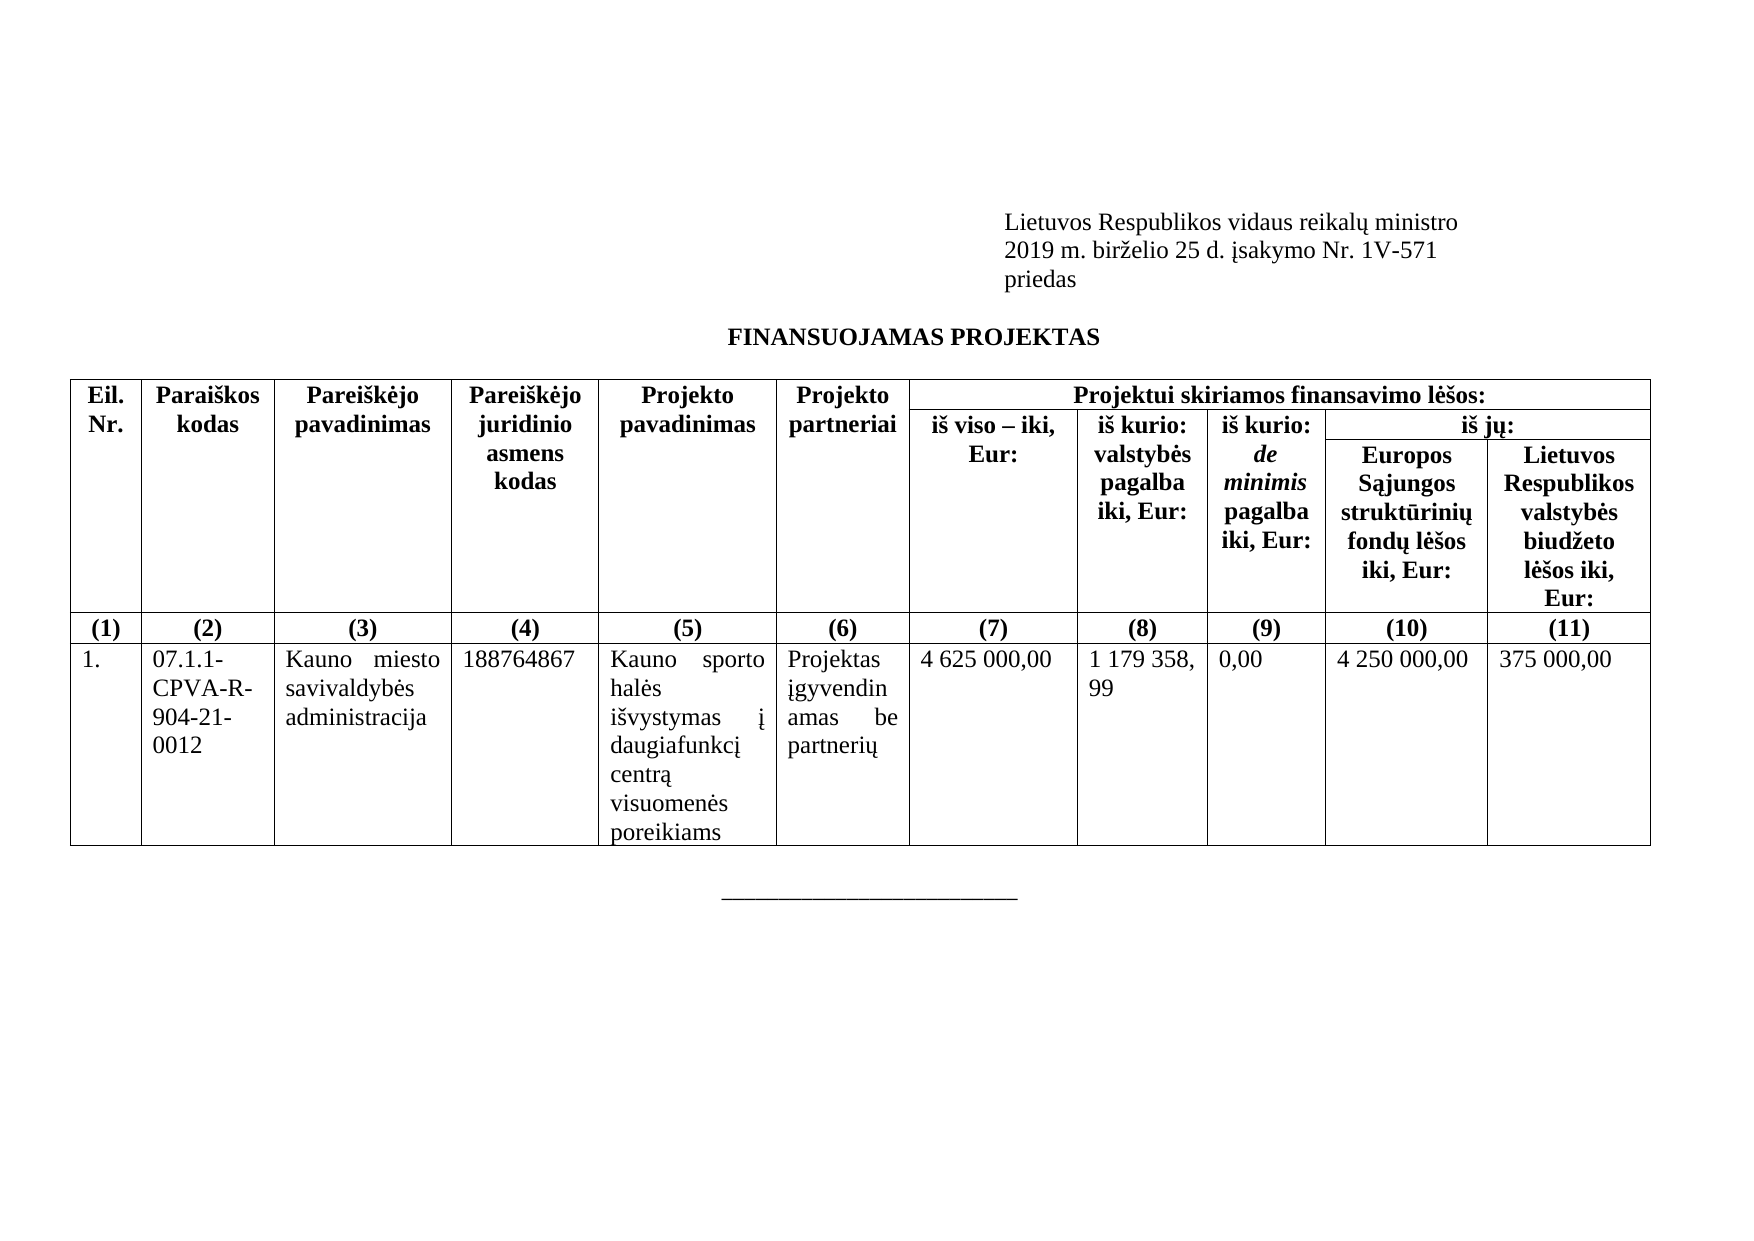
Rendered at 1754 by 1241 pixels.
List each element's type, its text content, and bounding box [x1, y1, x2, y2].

table_header Paraiškos kodas [142, 380, 274, 612]
table_cell Projektas įgyvendinamas be partnerių [777, 644, 909, 845]
text 2019 m. birželio 25 d. įsakymo Nr. 1V-571 [1004, 235, 1680, 264]
table_cell (8) [1078, 613, 1207, 643]
table_cell (10) [1326, 613, 1487, 643]
table_cell 1. [71, 644, 141, 845]
table_cell iš kurio: de minimis pagalba iki, Eur: [1208, 410, 1325, 612]
table_cell (3) [275, 613, 451, 643]
table_cell 188764867 [452, 644, 598, 845]
table_cell (5) [599, 613, 776, 643]
text FINANSUOJAMAS PROJEKTAS [59, 322, 1680, 350]
table_header Pareiškėjo juridinio asmens kodas [452, 380, 598, 612]
table_cell (9) [1208, 613, 1325, 643]
table_cell Lietuvos Respublikos valstybės biudžeto lėšos iki, Eur: [1488, 440, 1650, 612]
table_cell (2) [142, 613, 274, 643]
table_cell (7) [910, 613, 1077, 643]
table_cell 1 179 358,99 [1078, 644, 1207, 845]
table_header Eil. Nr. [71, 380, 141, 612]
table_cell (4) [452, 613, 598, 643]
table_header Projektui skiriamos finansavimo lėšos: [910, 380, 1650, 409]
table_cell Europos Sąjungos struktūrinių fondų lėšos iki, Eur: [1326, 440, 1487, 612]
table_cell 375 000,00 [1488, 644, 1650, 845]
table_cell Kauno sporto halės išvystymas į daugiafunkcį centrą visuomenės poreikiams [599, 644, 776, 845]
table_cell (11) [1488, 613, 1650, 643]
table_header Projekto partneriai [777, 380, 909, 612]
table_cell (6) [777, 613, 909, 643]
table_cell iš jų: [1326, 410, 1650, 439]
text priedas [1004, 264, 1680, 293]
text Lietuvos Respublikos vidaus reikalų ministro [1004, 207, 1680, 235]
text __________________________ [59, 875, 1680, 903]
table_cell iš kurio: valstybės pagalba iki, Eur: [1078, 410, 1207, 612]
table_cell (1) [71, 613, 141, 643]
table_cell 4 250 000,00 [1326, 644, 1487, 845]
table_header Projekto pavadinimas [599, 380, 776, 612]
table_cell 07.1.1-CPVA-R-904-21-0012 [142, 644, 274, 845]
table_header Pareiškėjo pavadinimas [275, 380, 451, 612]
table_cell 4 625 000,00 [910, 644, 1077, 845]
table_cell 0,00 [1208, 644, 1325, 845]
table_cell iš viso – iki, Eur: [910, 410, 1077, 612]
table_cell Kauno miesto savivaldybės administracija [275, 644, 451, 845]
